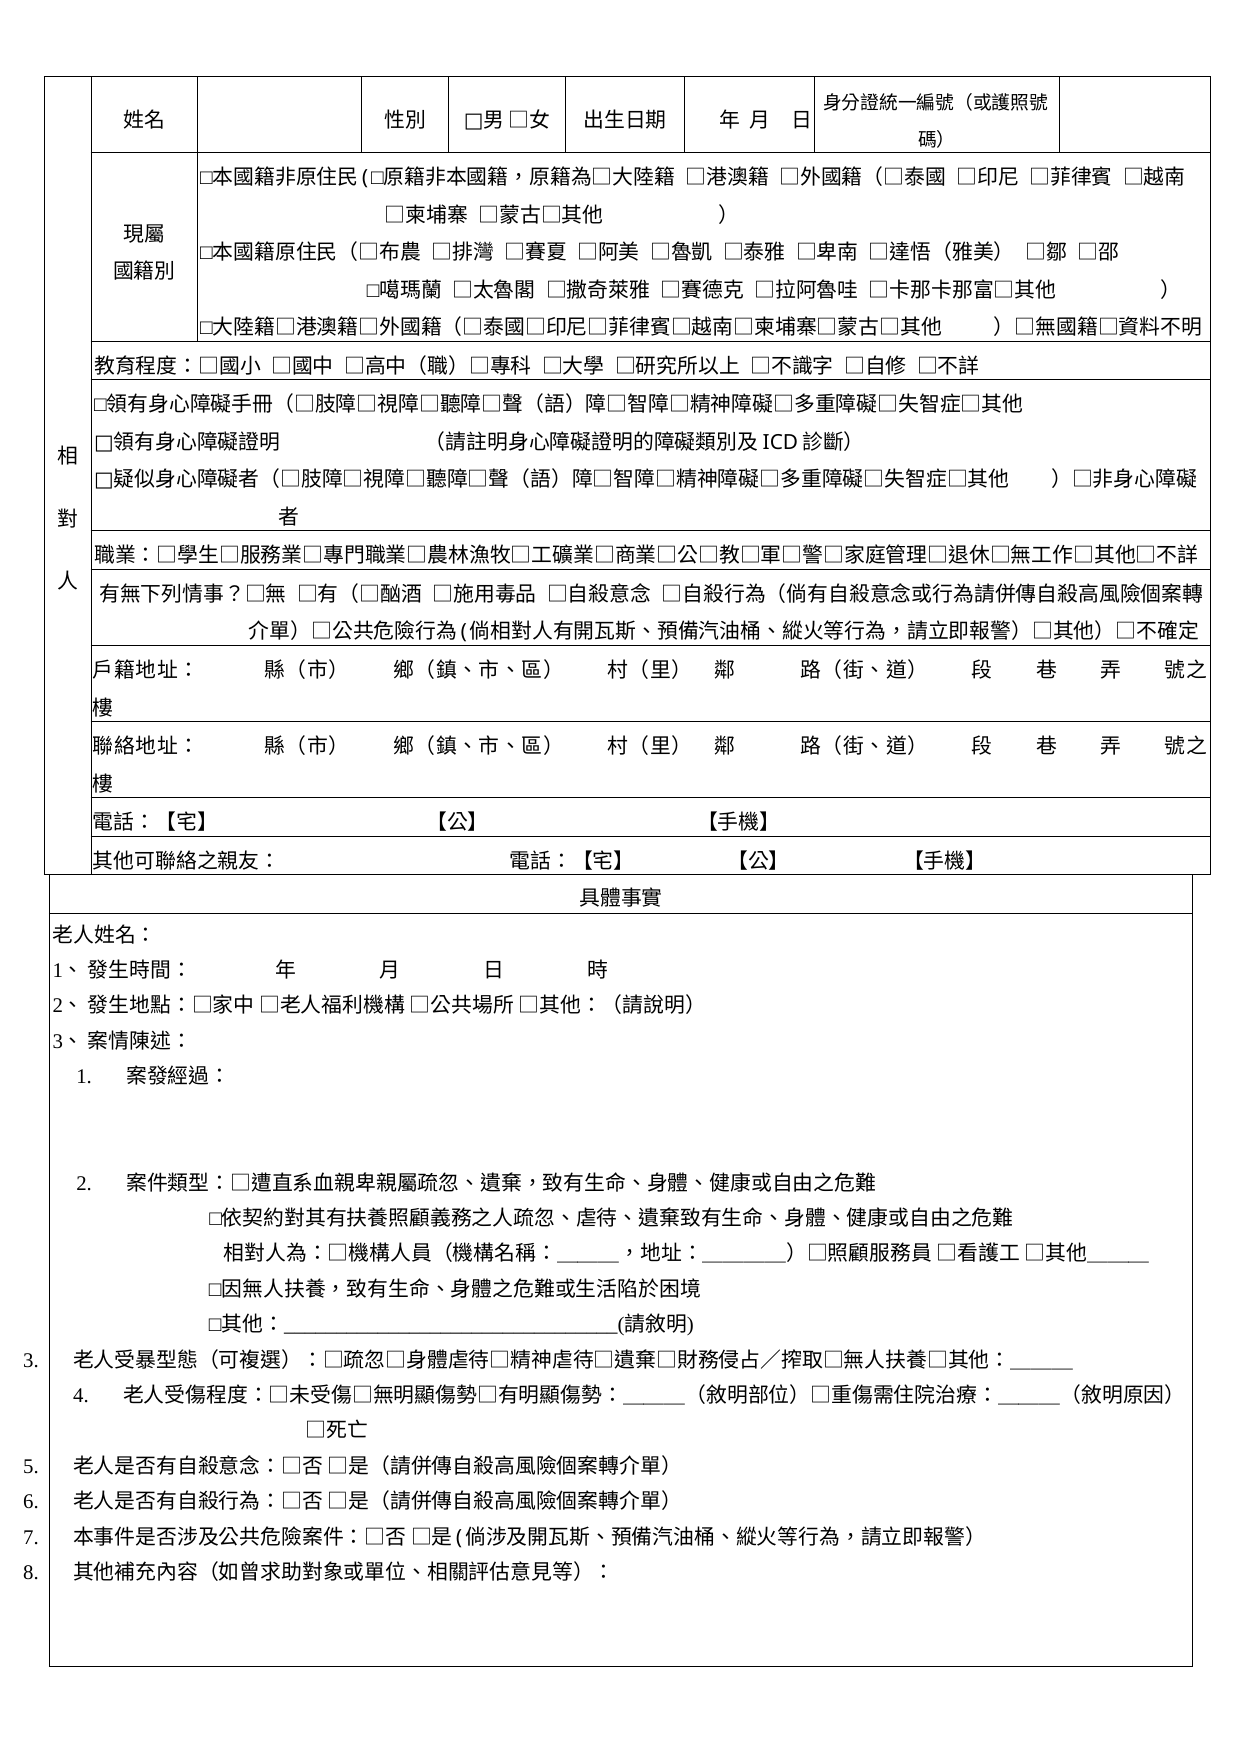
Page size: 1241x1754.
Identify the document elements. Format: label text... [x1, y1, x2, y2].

table_cell [1193, 913, 1211, 1666]
table_cell 相對人 [45, 77, 91, 874]
table_cell □男 □女 [449, 77, 565, 152]
table_cell [44, 875, 49, 913]
table_cell 戶籍地址： 縣（市） 鄉（鎮、市、區） 村（里） 鄰 路（街、道） 段 巷 弄 號之 樓 [92, 646, 1210, 721]
table_cell 現屬 國籍別 [92, 153, 197, 341]
table_cell 電話：【宅】 【公】 【手機】 [92, 798, 1210, 836]
table_cell 年 月 日 [685, 77, 814, 152]
table_cell 老人姓名： 發生時間： 年 月 日 時 發生地點：□家中 □老人福利機構 □公共場所 □其他：（請說明） 案情陳述： 案發經過： 案件類型：□遭直系血親卑親屬疏忽、遺棄，致有生命、身體、健康或自由之危難 □依契約對其有扶養照顧義務之人疏忽、虐待、遺棄致有生命、身體、健康或自由之危難 相對人為：□機構人員（機構名稱：＿＿＿，地址：＿＿＿＿）□照顧服務員 □看護工 □其他＿＿＿ □因無人扶養，致有生命、身體之危難或生活陷於困境 □其他：________________________________(請敘明) 老人受暴型態（可複選）：□疏忽□身體虐待□精神虐待□遺棄□財務侵占／搾取□無人扶養□其他：＿＿＿ 老人受傷程度：□未受傷□無明顯傷勢□有明顯傷勢：＿＿＿（敘明部位）□重傷需住院治療：＿＿＿（敘明原因） □死亡 老人是否有自殺意念：□否 □是（請併傳自殺高風險個案轉介單） 老人是否有自殺行為：□否 □是（請併傳自殺高風險個案轉介單） 本事件是否涉及公共危險案件：□否 □是(倘涉及開瓦斯、預備汽油桶、縱火等行為，請立即報警） 其他補充內容（如曾求助對象或單位、相關評估意見等）： [50, 914, 1192, 1666]
table_cell 姓名 [92, 77, 197, 152]
table_cell [198, 77, 361, 152]
table_cell 教育程度：□國小 □國中 □高中（職）□專科 □大學 □研究所以上 □不識字 □自修 □不詳 [92, 342, 1210, 379]
table_cell 性別 [362, 77, 448, 152]
table_cell □領有身心障礙手冊（□肢障□視障□聽障□聲（語）障□智障□精神障礙□多重障礙□失智症□其他 □領有身心障礙證明 （請註明身心障礙證明的障礙類別及ICD診斷） □疑似身心障礙者（□肢障□視障□聽障□聲（語）障□智障□精神障礙□多重障礙□失智症□其他 ）□非身心障礙者 [92, 380, 1210, 530]
table_cell 聯絡地址： 縣（市） 鄉（鎮、市、區） 村（里） 鄰 路（街、道） 段 巷 弄 號之 樓 [92, 722, 1210, 797]
table_cell 身分證統一編號（或護照號碼） [815, 77, 1059, 152]
table_cell [1060, 77, 1210, 152]
table_cell 職業：□學生□服務業□專門職業□農林漁牧□工礦業□商業□公□教□軍□警□家庭管理□退休□無工作□其他□不詳 [92, 531, 1210, 569]
table_cell 其他可聯絡之親友： 電話：【宅】 【公】 【手機】 [92, 837, 1210, 874]
table_cell 出生日期 [566, 77, 684, 152]
table_cell [1193, 875, 1211, 913]
table_cell 具體事實 [50, 875, 1192, 913]
table_cell □本國籍非原住民(□原籍非本國籍，原籍為□大陸籍 □港澳籍 □外國籍（□泰國 □印尼 □菲律賓 □越南 □柬埔寨 □蒙古□其他 ） □本國籍原住民（□布農 □排灣 □賽夏 □阿美 □魯凱 □泰雅 □卑南 □達悟（雅美） □鄒 □邵 □噶瑪蘭 □太魯閣 □撒奇萊雅 □賽德克 □拉阿魯哇 □卡那卡那富□其他 ） □大陸籍□港澳籍□外國籍（□泰國□印尼□菲律賓□越南□柬埔寨□蒙古□其他 ）□無國籍□資料不明 [198, 153, 1210, 341]
table_cell 有無下列情事？□無 □有（□酗酒 □施用毒品 □自殺意念 □自殺行為（倘有自殺意念或行為請併傳自殺高風險個案轉介單）□公共危險行為(倘相對人有開瓦斯、預備汽油桶、縱火等行為，請立即報警）□其他）□不確定 [92, 570, 1210, 645]
table_cell [44, 913, 49, 1666]
